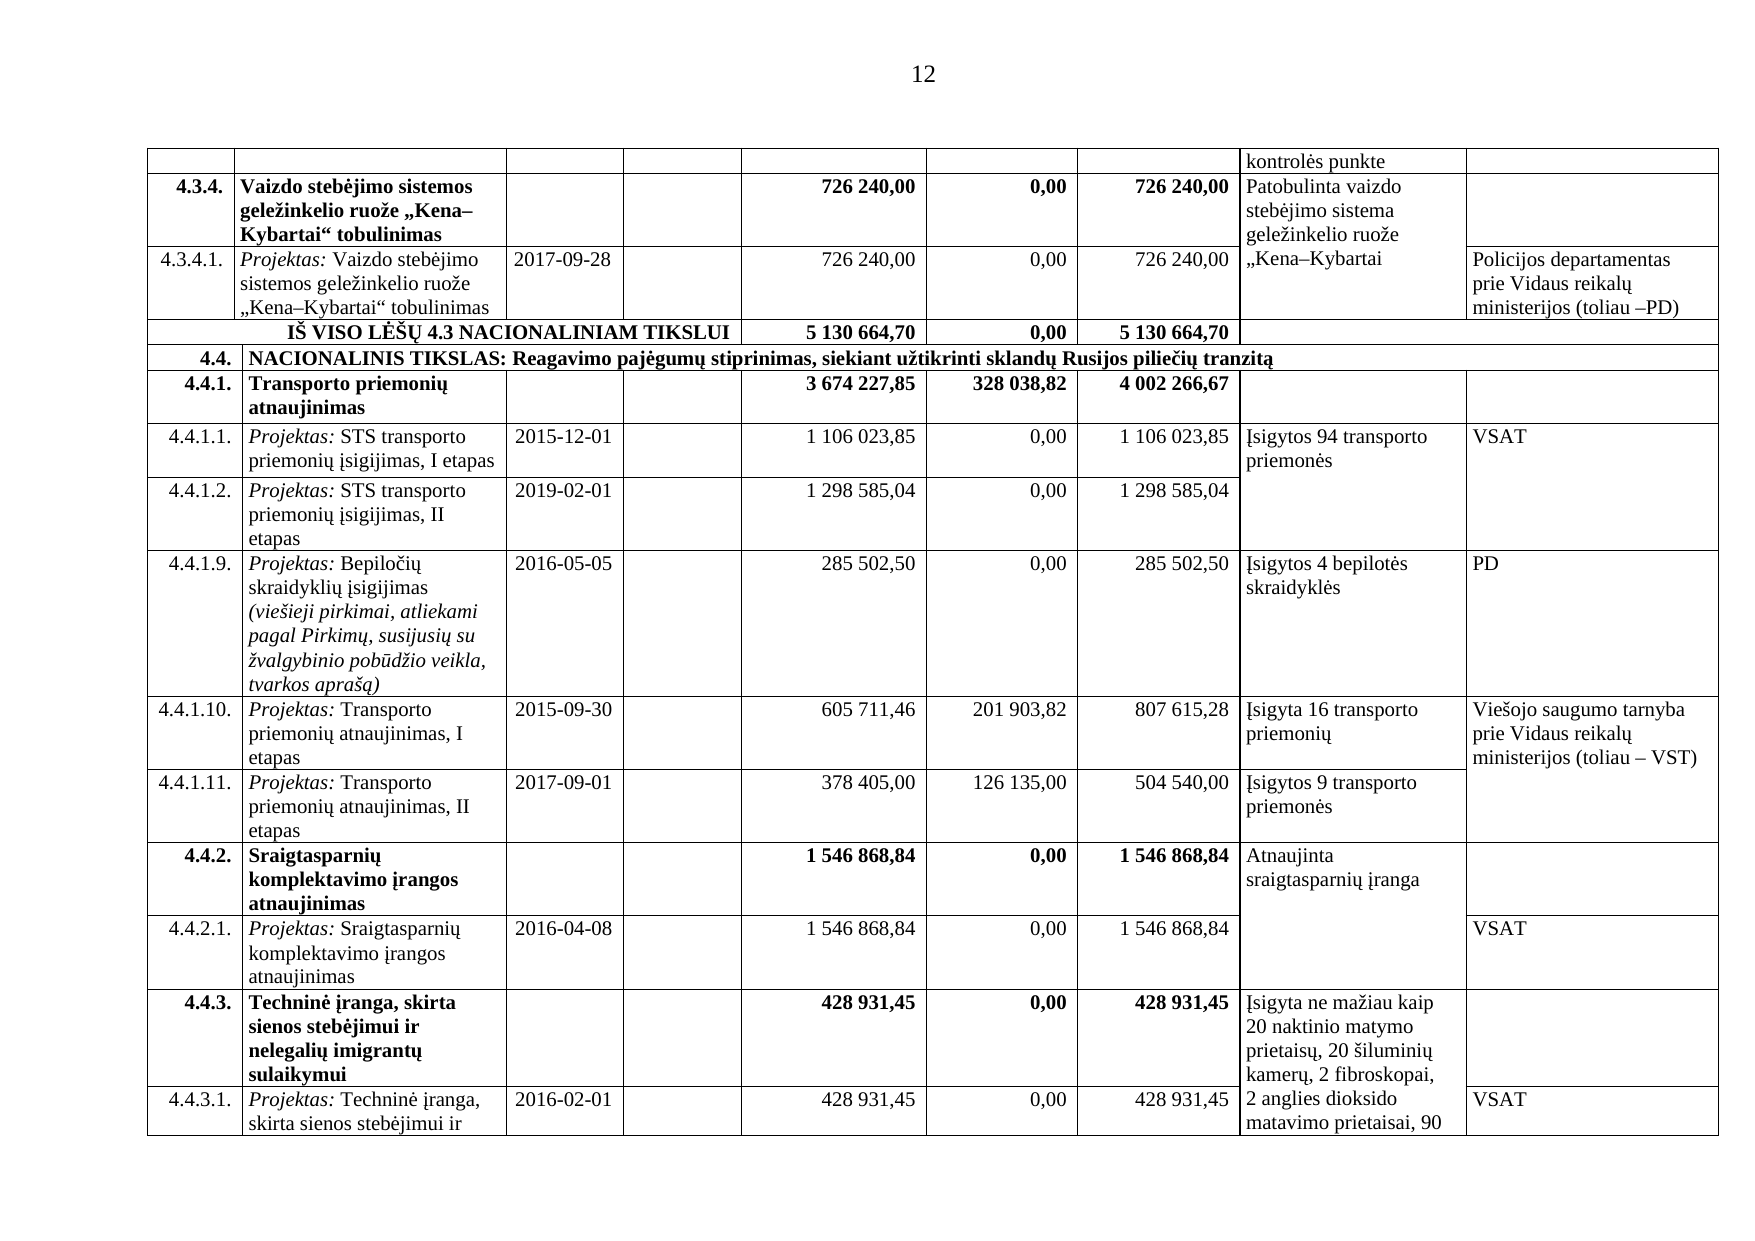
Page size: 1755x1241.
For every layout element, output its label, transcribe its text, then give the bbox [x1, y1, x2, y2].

table_cell 428 931,45 [1078, 990, 1239, 1086]
table_cell PD [1467, 551, 1718, 696]
table_cell 4.4. [148, 345, 242, 369]
table_cell 726 240,00 [1078, 247, 1239, 319]
table_cell 1 546 868,84 [742, 843, 926, 915]
table_cell [624, 1087, 741, 1135]
table_cell [507, 843, 623, 915]
table_cell [624, 424, 741, 477]
table_cell 0,00 [927, 424, 1077, 477]
table_cell 0,00 [927, 174, 1077, 246]
table_cell VSAT [1467, 1087, 1718, 1135]
table_cell 285 502,50 [1078, 551, 1239, 696]
table_cell [927, 149, 1077, 173]
table_cell 0,00 [927, 320, 1077, 344]
table_cell 0,00 [927, 1087, 1077, 1135]
table_cell 126 135,00 [927, 770, 1077, 842]
table_cell 1 546 868,84 [742, 916, 926, 988]
table_cell 428 931,45 [742, 1087, 926, 1135]
table_cell Techninė įranga, skirta sienos stebėjimui ir nelegalių imigrantų sulaikymui [243, 990, 506, 1086]
table_cell 605 711,46 [742, 697, 926, 769]
table_cell 0,00 [927, 916, 1077, 988]
table_cell 5 130 664,70 [1078, 320, 1239, 344]
table_cell [624, 697, 741, 769]
table_cell 0,00 [927, 247, 1077, 319]
table_cell 2019-02-01 [507, 478, 623, 550]
table_cell 4.4.1.10. [148, 697, 242, 769]
table_cell [1467, 843, 1718, 915]
table_cell IŠ VISO LĖŠŲ 4.3 NACIONALINIAM TIKSLUI [148, 320, 741, 344]
table_cell [624, 478, 741, 550]
table_cell 428 931,45 [1078, 1087, 1239, 1135]
table_cell 1 298 585,04 [1078, 478, 1239, 550]
table_cell 807 615,28 [1078, 697, 1239, 769]
table_cell 4.3.4.1. [148, 247, 234, 319]
table_cell Įsigytos 9 transporto priemonės [1241, 770, 1466, 842]
table_cell [624, 174, 741, 246]
table_cell 285 502,50 [742, 551, 926, 696]
table_cell [1467, 174, 1718, 246]
table_cell Įsigyta 16 transporto priemonių [1241, 697, 1466, 769]
table_cell [1467, 371, 1718, 423]
table_cell 3 674 227,85 [742, 371, 926, 423]
table_cell [742, 149, 926, 173]
table_cell NACIONALINIS TIKSLAS: Reagavimo pajėgumų stiprinimas, siekiant užtikrinti sklandų Rusijos piliečių tranzitą [243, 345, 1718, 369]
table_cell 2016-02-01 [507, 1087, 623, 1135]
table_cell [235, 149, 506, 173]
table_cell [507, 174, 623, 246]
table_cell [624, 149, 741, 173]
table_cell 4.4.1. [148, 371, 242, 423]
table_cell 378 405,00 [742, 770, 926, 842]
table_cell 1 298 585,04 [742, 478, 926, 550]
table_cell VSAT [1467, 424, 1718, 550]
table_cell 4.4.1.2. [148, 478, 242, 550]
table_cell 504 540,00 [1078, 770, 1239, 842]
table_cell 4.3.4. [148, 174, 234, 246]
table_cell [624, 551, 741, 696]
table_cell [1467, 990, 1718, 1086]
table_cell Atnaujinta sraigtasparnių įranga [1241, 843, 1466, 988]
table_cell 2017-09-01 [507, 770, 623, 842]
table_cell Policijos departamentas prie Vidaus reikalų ministerijos (toliau –PD) [1467, 247, 1718, 319]
table_cell 328 038,82 [927, 371, 1077, 423]
table_cell 0,00 [927, 843, 1077, 915]
table_cell 4.4.1.11. [148, 770, 242, 842]
table_cell Viešojo saugumo tarnyba prie Vidaus reikalų ministerijos (toliau – VST) [1467, 697, 1718, 842]
table_cell 1 106 023,85 [1078, 424, 1239, 477]
table_cell 1 546 868,84 [1078, 916, 1239, 988]
table_cell [1241, 371, 1466, 423]
table_cell 1 546 868,84 [1078, 843, 1239, 915]
table_cell 1 106 023,85 [742, 424, 926, 477]
table_cell 726 240,00 [742, 247, 926, 319]
table_cell [624, 247, 741, 319]
table_cell [1078, 149, 1239, 173]
table_cell 0,00 [927, 551, 1077, 696]
table_cell Projektas: Techninė įranga, skirta sienos stebėjimui ir [243, 1087, 506, 1135]
table_cell Projektas: Transporto priemonių atnaujinimas, I etapas [243, 697, 506, 769]
table_cell 2015-12-01 [507, 424, 623, 477]
table_cell [1241, 320, 1718, 344]
table_cell Patobulinta vaizdo stebėjimo sistema geležinkelio ruože „Kena–Kybartai [1241, 174, 1466, 319]
table_cell [624, 843, 741, 915]
table_cell 2015-09-30 [507, 697, 623, 769]
table_cell [624, 770, 741, 842]
table_cell 201 903,82 [927, 697, 1077, 769]
table_cell [507, 990, 623, 1086]
table_cell 428 931,45 [742, 990, 926, 1086]
table_cell 4.4.1.1. [148, 424, 242, 477]
table_cell 4.4.2.1. [148, 916, 242, 988]
table_cell Įsigytos 94 transporto priemonės [1241, 424, 1466, 550]
table_cell Įsigyta ne mažiau kaip 20 naktinio matymo prietaisų, 20 šiluminių kamerų, 2 fibroskopai, 2 anglies dioksido matavimo prietaisai, 90 [1241, 990, 1466, 1135]
table_cell Projektas: Sraigtasparnių komplektavimo įrangos atnaujinimas [243, 916, 506, 988]
table_cell 2016-04-08 [507, 916, 623, 988]
table_cell Projektas: Bepiločių skraidyklių įsigijimas (viešieji pirkimai, atliekami pagal Pirkimų, susijusių su žvalgybinio pobūdžio veikla, tvarkos aprašą) [243, 551, 506, 696]
table_cell kontrolės punkte [1241, 149, 1466, 173]
table_cell [1467, 149, 1718, 173]
table_cell Projektas: Vaizdo stebėjimo sistemos geležinkelio ruože „Kena–Kybartai“ tobulinimas [235, 247, 506, 319]
table_cell 726 240,00 [1078, 174, 1239, 246]
table_cell Vaizdo stebėjimo sistemos geležinkelio ruože „Kena–Kybartai“ tobulinimas [235, 174, 506, 246]
table_cell 2017-09-28 [507, 247, 623, 319]
table_cell Projektas: Transporto priemonių atnaujinimas, II etapas [243, 770, 506, 842]
table_cell [148, 149, 234, 173]
table_cell Projektas: STS transporto priemonių įsigijimas, I etapas [243, 424, 506, 477]
table_cell 0,00 [927, 990, 1077, 1086]
table_cell Transporto priemonių atnaujinimas [243, 371, 506, 423]
table_cell [624, 916, 741, 988]
table_cell 4.4.2. [148, 843, 242, 915]
table_cell [507, 371, 623, 423]
table_cell 4.4.1.9. [148, 551, 242, 696]
table_cell [507, 149, 623, 173]
table_cell 2016-05-05 [507, 551, 623, 696]
table_cell 4 002 266,67 [1078, 371, 1239, 423]
table_cell 5 130 664,70 [742, 320, 926, 344]
table_cell Projektas: STS transporto priemonių įsigijimas, II etapas [243, 478, 506, 550]
table_cell Sraigtasparnių komplektavimo įrangos atnaujinimas [243, 843, 506, 915]
table_cell VSAT [1467, 916, 1718, 988]
table_cell Įsigytos 4 bepilotės skraidyklės [1241, 551, 1466, 696]
table_cell [624, 990, 741, 1086]
table_cell 4.4.3.1. [148, 1087, 242, 1135]
table_cell 726 240,00 [742, 174, 926, 246]
table_cell 0,00 [927, 478, 1077, 550]
table_cell 4.4.3. [148, 990, 242, 1086]
table_cell [624, 371, 741, 423]
